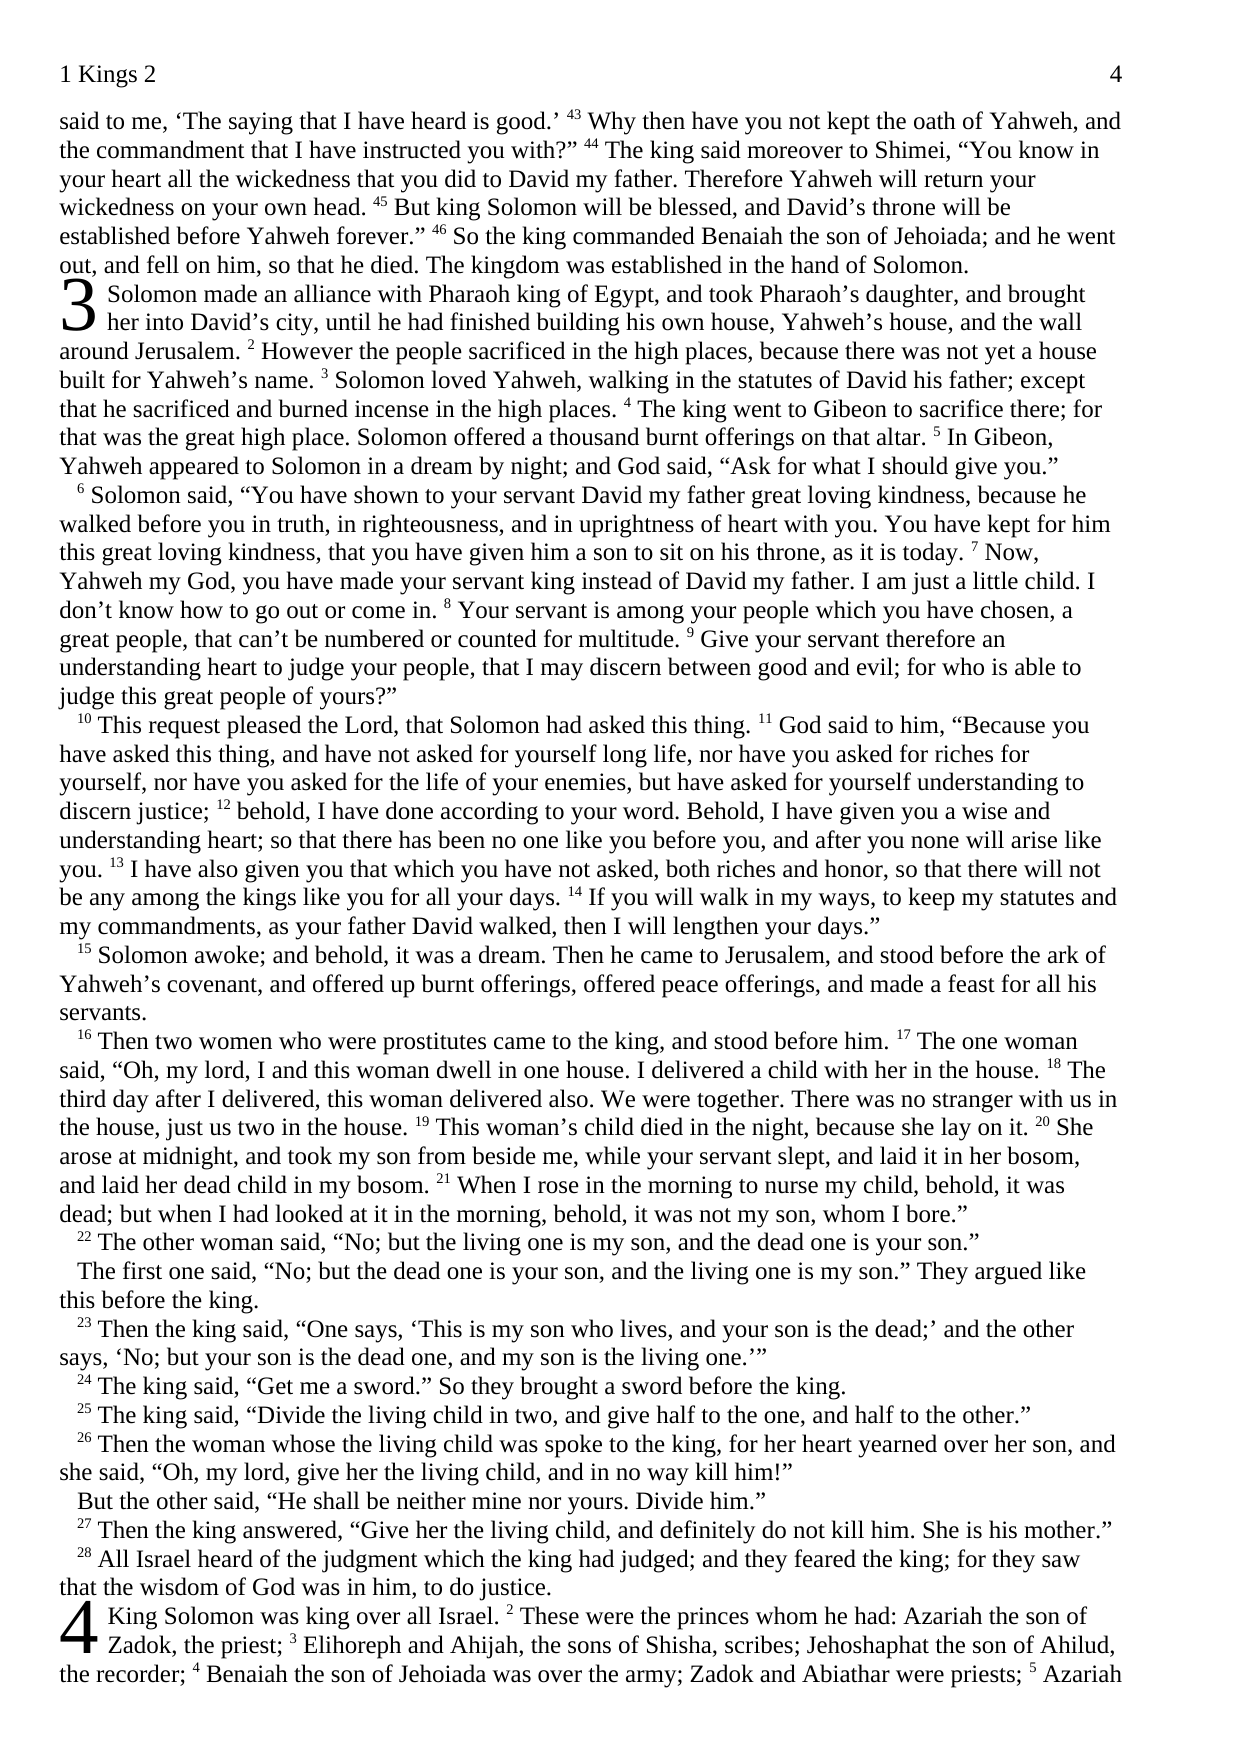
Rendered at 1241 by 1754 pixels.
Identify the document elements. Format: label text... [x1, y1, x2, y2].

text 3Solomon made an alliance with Pharaoh king of Egypt, and took Pharaoh’s daughter, and brought her into David’s city, until he had finished building his own house, Yahweh’s house, and the wall around Jerusalem. 2 However the people sacrificed in the high places, because there was not yet a house built for Yahweh’s name. 3 Solomon loved Yahweh, walking in the statutes of David his father; except that he sacrificed and burned incense in the high places. 4 The king went to Gibeon to sacrifice there; for that was the great high place. Solomon offered a thousand burnt offerings on that altar. 5 In Gibeon, Yahweh appeared to Solomon in a dream by night; and God said, “Ask for what I should give you.” [59, 279, 1122, 480]
text 15 Solomon awoke; and behold, it was a dream. Then he came to Jerusalem, and stood before the ark of Yahweh’s covenant, and offered up burnt offerings, offered peace offerings, and made a feast for all his servants. [59, 940, 1122, 1026]
text 10 This request pleased the Lord, that Solomon had asked this thing. 11 God said to him, “Because you have asked this thing, and have not asked for yourself long life, nor have you asked for riches for yourself, nor have you asked for the life of your enemies, but have asked for yourself understanding to discern justice; 12 behold, I have done according to your word. Behold, I have given you a wise and understanding heart; so that there has been no one like you before you, and after you none will arise like you. 13 I have also given you that which you have not asked, both riches and honor, so that there will not be any among the kings like you for all your days. 14 If you will walk in my ways, to keep my statutes and my commandments, as your father David walked, then I will lengthen your days.” [59, 710, 1122, 940]
text But the other said, “He shall be neither mine nor yours. Divide him.” [59, 1486, 1122, 1515]
text The first one said, “No; but the dead one is your son, and the living one is my son.” They argued like this before the king. [59, 1256, 1122, 1314]
text 25 The king said, “Divide the living child in two, and give half to the one, and half to the other.” [59, 1400, 1122, 1429]
text 6 Solomon said, “You have shown to your servant David my father great loving kindness, because he walked before you in truth, in righteousness, and in uprightness of heart with you. You have kept for him this great loving kindness, that you have given him a son to sit on his throne, as it is today. 7 Now, Yahweh my God, you have made your servant king instead of David my father. I am just a little child. I don’t know how to go out or come in. 8 Your servant is among your people which you have chosen, a great people, that can’t be numbered or counted for multitude. 9 Give your servant therefore an understanding heart to judge your people, that I may discern between good and evil; for who is able to judge this great people of yours?” [59, 480, 1122, 710]
text 4King Solomon was king over all Israel. 2 These were the princes whom he had: Azariah the son of Zadok, the priest; 3 Elihoreph and Ahijah, the sons of Shisha, scribes; Jehoshaphat the son of Ahilud, the recorder; 4 Benaiah the son of Jehoiada was over the army; Zadok and Abiathar were priests; 5 Azariah the son of Nathan was over the officers; Zabud the son of Nathan was chief minister, the king’s friend; 6 Ahishar was over the household; and Adoniram the son of Abda was over the men subject to forced labor. [59, 1601, 1122, 1687]
text 22 The other woman said, “No; but the living one is my son, and the dead one is your son.” [59, 1227, 1122, 1256]
text 23 Then the king said, “One says, ‘This is my son who lives, and your son is the dead;’ and the other says, ‘No; but your son is the dead one, and my son is the living one.’” [59, 1314, 1122, 1371]
text said to me, ‘The saying that I have heard is good.’ 43 Why then have you not kept the oath of Yahweh, and the commandment that I have instructed you with?” 44 The king said moreover to Shimei, “You know in your heart all the wickedness that you did to David my father. Therefore Yahweh will return your wickedness on your own head. 45 But king Solomon will be blessed, and David’s throne will be established before Yahweh forever.” 46 So the king commanded Benaiah the son of Jehoiada; and he went out, and fell on him, so that he died. The kingdom was established in the hand of Solomon. [59, 106, 1122, 279]
text 26 Then the woman whose the living child was spoke to the king, for her heart yearned over her son, and she said, “Oh, my lord, give her the living child, and in no way kill him!” [59, 1429, 1122, 1486]
text 24 The king said, “Get me a sword.” So they brought a sword before the king. [59, 1371, 1122, 1400]
text 16 Then two women who were prostitutes came to the king, and stood before him. 17 The one woman said, “Oh, my lord, I and this woman dwell in one house. I delivered a child with her in the house. 18 The third day after I delivered, this woman delivered also. We were together. There was no stranger with us in the house, just us two in the house. 19 This woman’s child died in the night, because she lay on it. 20 She arose at midnight, and took my son from beside me, while your servant slept, and laid it in her bosom, and laid her dead child in my bosom. 21 When I rose in the morning to nurse my child, behold, it was dead; but when I had looked at it in the morning, behold, it was not my son, whom I bore.” [59, 1026, 1122, 1227]
text 27 Then the king answered, “Give her the living child, and definitely do not kill him. She is his mother.” [59, 1515, 1122, 1544]
text 28 All Israel heard of the judgment which the king had judged; and they feared the king; for they saw that the wisdom of God was in him, to do justice. [59, 1544, 1122, 1601]
